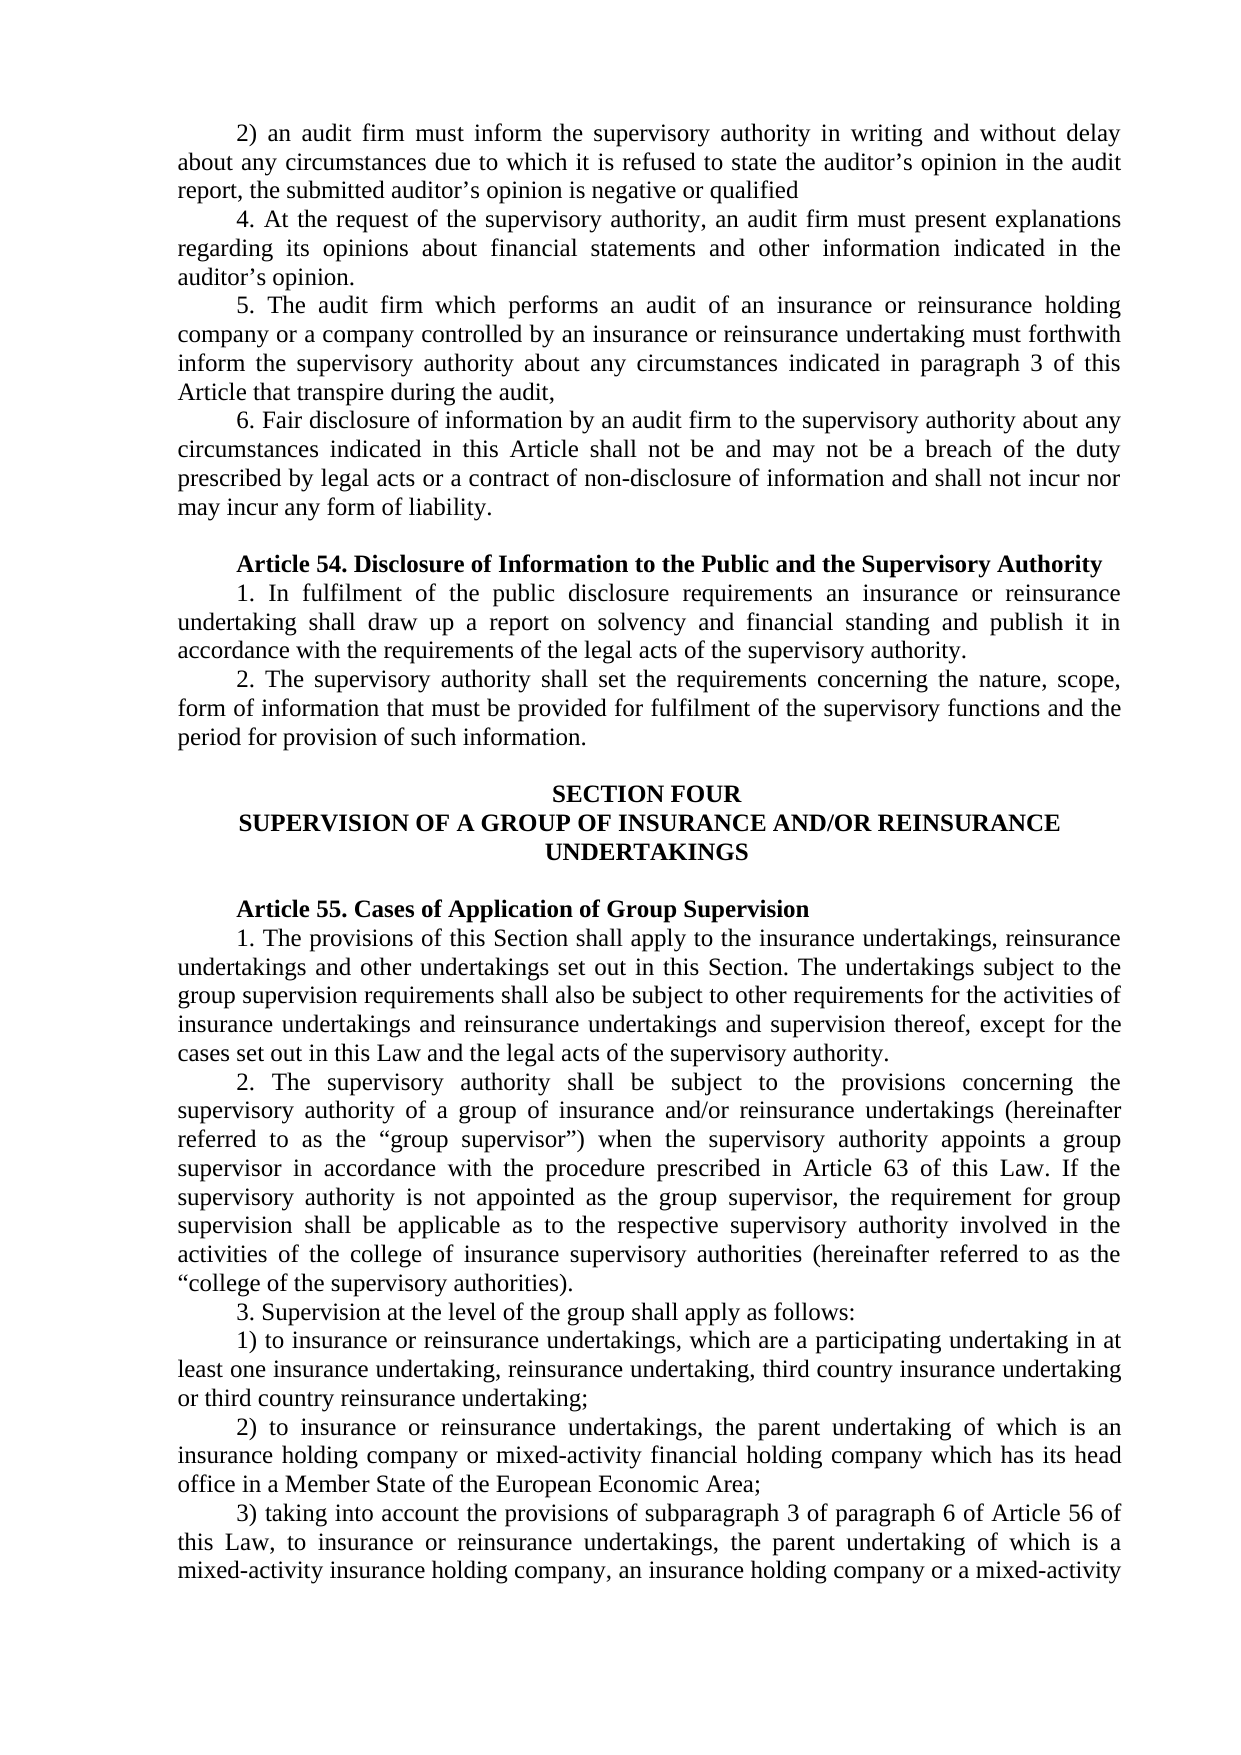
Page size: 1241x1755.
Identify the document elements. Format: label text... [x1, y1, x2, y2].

text 3) taking into account the provisions of subparagraph 3 of paragraph 6 of Article 56 of this Law, to insurance or reinsurance undertakings, the parent undertaking of which is a mixed-activity insurance holding company, an insurance holding company or a mixed-activity [177, 1498, 1122, 1584]
text 2. The supervisory authority shall be subject to the provisions concerning the supervisory authority of a group of insurance and/or reinsurance undertakings (hereinafter referred to as the “group supervisor”) when the supervisory authority appoints a group supervisor in accordance with the procedure prescribed in Article 63 of this Law. If the supervisory authority is not appointed as the group supervisor, the requirement for group supervision shall be applicable as to the respective supervisory authority involved in the activities of the college of insurance supervisory authorities (hereinafter referred to as the “college of the supervisory authorities). [177, 1067, 1122, 1297]
text 2. The supervisory authority shall set the requirements concerning the nature, scope, form of information that must be provided for fulfilment of the supervisory functions and the period for provision of such information. [177, 664, 1122, 751]
text Article 55. Cases of Application of Group Supervision [177, 894, 1122, 923]
text 1. The provisions of this Section shall apply to the insurance undertakings, reinsurance undertakings and other undertakings set out in this Section. The undertakings subject to the group supervision requirements shall also be subject to other requirements for the activities of insurance undertakings and reinsurance undertakings and supervision thereof, except for the cases set out in this Law and the legal acts of the supervisory authority. [177, 923, 1122, 1067]
text SUPERVISION OF A GROUP OF INSURANCE AND/OR REINSURANCE UNDERTAKINGS [177, 808, 1122, 866]
text 2) an audit firm must inform the supervisory authority in writing and without delay about any circumstances due to which it is refused to state the auditor’s opinion in the audit report, the submitted auditor’s opinion is negative or qualified [177, 118, 1122, 204]
text 2) to insurance or reinsurance undertakings, the parent undertaking of which is an insurance holding company or mixed-activity financial holding company which has its head office in a Member State of the European Economic Area; [177, 1412, 1122, 1498]
text SECTION FOUR [177, 779, 1122, 808]
text 6. Fair disclosure of information by an audit firm to the supervisory authority about any circumstances indicated in this Article shall not be and may not be a breach of the duty prescribed by legal acts or a contract of non-disclosure of information and shall not incur nor may incur any form of liability. [177, 406, 1122, 521]
text 5. The audit firm which performs an audit of an insurance or reinsurance holding company or a company controlled by an insurance or reinsurance undertaking must forthwith inform the supervisory authority about any circumstances indicated in paragraph 3 of this Article that transpire during the audit, [177, 291, 1122, 406]
text 3. Supervision at the level of the group shall apply as follows: [177, 1297, 1122, 1326]
text 1) to insurance or reinsurance undertakings, which are a participating undertaking in at least one insurance undertaking, reinsurance undertaking, third country insurance undertaking or third country reinsurance undertaking; [177, 1326, 1122, 1412]
text 4. At the request of the supervisory authority, an audit firm must present explanations regarding its opinions about financial statements and other information indicated in the auditor’s opinion. [177, 204, 1122, 291]
text Article 54. Disclosure of Information to the Public and the Supervisory Authority [177, 549, 1122, 578]
text 1. In fulfilment of the public disclosure requirements an insurance or reinsurance undertaking shall draw up a report on solvency and financial standing and publish it in accordance with the requirements of the legal acts of the supervisory authority. [177, 578, 1122, 664]
